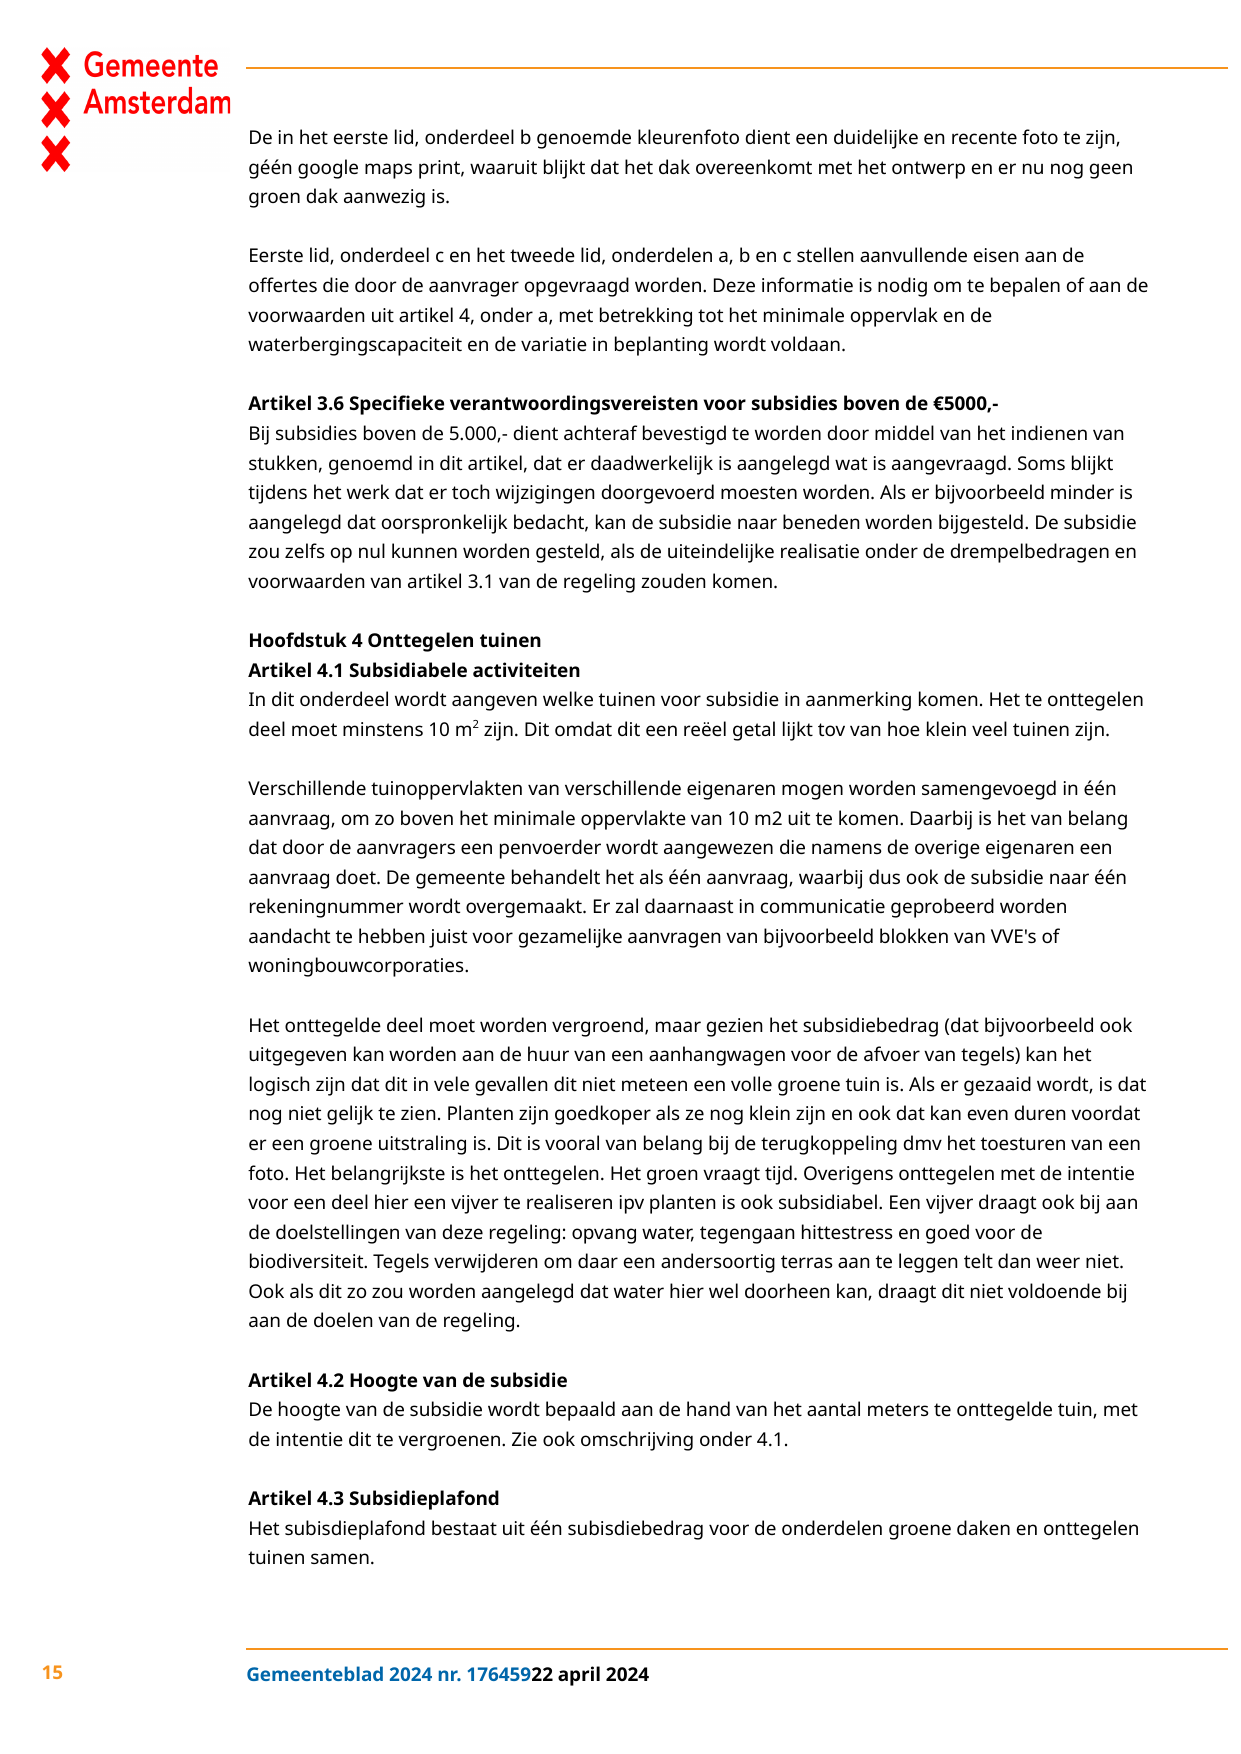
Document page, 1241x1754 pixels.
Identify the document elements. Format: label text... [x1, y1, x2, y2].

text Het onttegelde deel moet worden vergroend, maar gezien het subsidiebedrag (dat bijvoorbeeld ook uitgegeven kan worden aan de huur van een aanhangwagen voor de afvoer van tegels) kan het logisch zijn dat dit in vele gevallen dit niet meteen een volle groene tuin is. Als er gezaaid wordt, is dat nog niet gelijk te zien. Planten zijn goedkoper als ze nog klein zijn en ook dat kan even duren voordat er een groene uitstraling is. Dit is vooral van belang bij de terugkoppeling dmv het toesturen van een foto. Het belangrijkste is het onttegelen. Het groen vraagt tijd. Overigens onttegelen met de intentie voor een deel hier een vijver te realiseren ipv planten is ook subsidiabel. Een vijver draagt ook bij aan de doelstellingen van deze regeling: opvang water, tegengaan hittestress en goed voor de biodiversiteit. Tegels verwijderen om daar een andersoortig terras aan te leggen telt dan weer niet. Ook als dit zo zou worden aangelegd dat water hier wel doorheen kan, draagt dit niet voldoende bij aan de doelen van de regeling. [248, 1012, 1152, 1333]
text Het subisdieplafond bestaat uit één subisdiebedrag voor de onderdelen groene daken en onttegelen tuinen samen. [248, 1515, 1152, 1570]
text Bij subsidies boven de 5.000,- dient achteraf bevestigd te worden door middel van het indienen van stukken, genoemd in dit artikel, dat er daadwerkelijk is aangelegd wat is aangevraagd. Soms blijkt tijdens het werk dat er toch wijzigingen doorgevoerd moesten worden. Als er bijvoorbeeld minder is aangelegd dat oorspronkelijk bedacht, kan de subsidie naar beneden worden bijgesteld. De subsidie zou zelfs op nul kunnen worden gesteld, als de uiteindelijke realisatie onder de drempelbedragen en voorwaarden van artikel 3.1 van de regeling zouden komen. [248, 420, 1152, 594]
picture [41, 47, 231, 172]
text De in het eerste lid, onderdeel b genoemde kleurenfoto dient een duidelijke en recente foto te zijn, géén google maps print, waaruit blijkt dat het dak overeenkomt met het ontwerp en er nu nog geen groen dak aanwezig is. [248, 124, 1152, 209]
text Artikel 4.2 Hoogte van de subsidie [248, 1367, 1152, 1393]
text Hoofdstuk 4 Onttegelen tuinen [248, 627, 1152, 653]
text In dit onderdeel wordt aangeven welke tuinen voor subsidie in aanmerking komen. Het te onttegelen deel moet minstens 10 m2 zijn. Dit omdat dit een reëel getal lijkt tov van hoe klein veel tuinen zijn. [248, 686, 1152, 742]
text Artikel 3.6 Specifieke verantwoordingsvereisten voor subsidies boven de €5000,- [248, 391, 1152, 416]
text Verschillende tuinoppervlakten van verschillende eigenaren mogen worden samengevoegd in één aanvraag, om zo boven het minimale oppervlakte van 10 m2 uit te komen. Daarbij is het van belang dat door de aanvragers een penvoerder wordt aangewezen die namens de overige eigenaren een aanvraag doet. De gemeente behandelt het als één aanvraag, waarbij dus ook de subsidie naar één rekeningnummer wordt overgemaakt. Er zal daarnaast in communicatie geprobeerd worden aandacht te hebben juist voor gezamelijke aanvragen van bijvoorbeeld blokken van VVE's of woningbouwcorporaties. [248, 775, 1152, 978]
text De hoogte van de subsidie wordt bepaald aan de hand van het aantal meters te onttegelde tuin, met de intentie dit te vergroenen. Zie ook omschrijving onder 4.1. [248, 1396, 1152, 1452]
text Artikel 4.1 Subsidiabele activiteiten [248, 657, 1152, 683]
text Eerste lid, onderdeel c en het tweede lid, onderdelen a, b en c stellen aanvullende eisen aan de offertes die door de aanvrager opgevraagd worden. Deze informatie is nodig om te bepalen of aan de voorwaarden uit artikel 4, onder a, met betrekking tot het minimale oppervlak en de waterbergingscapaciteit en de variatie in beplanting wordt voldaan. [248, 243, 1152, 357]
text Artikel 4.3 Subsidieplafond [248, 1485, 1152, 1511]
